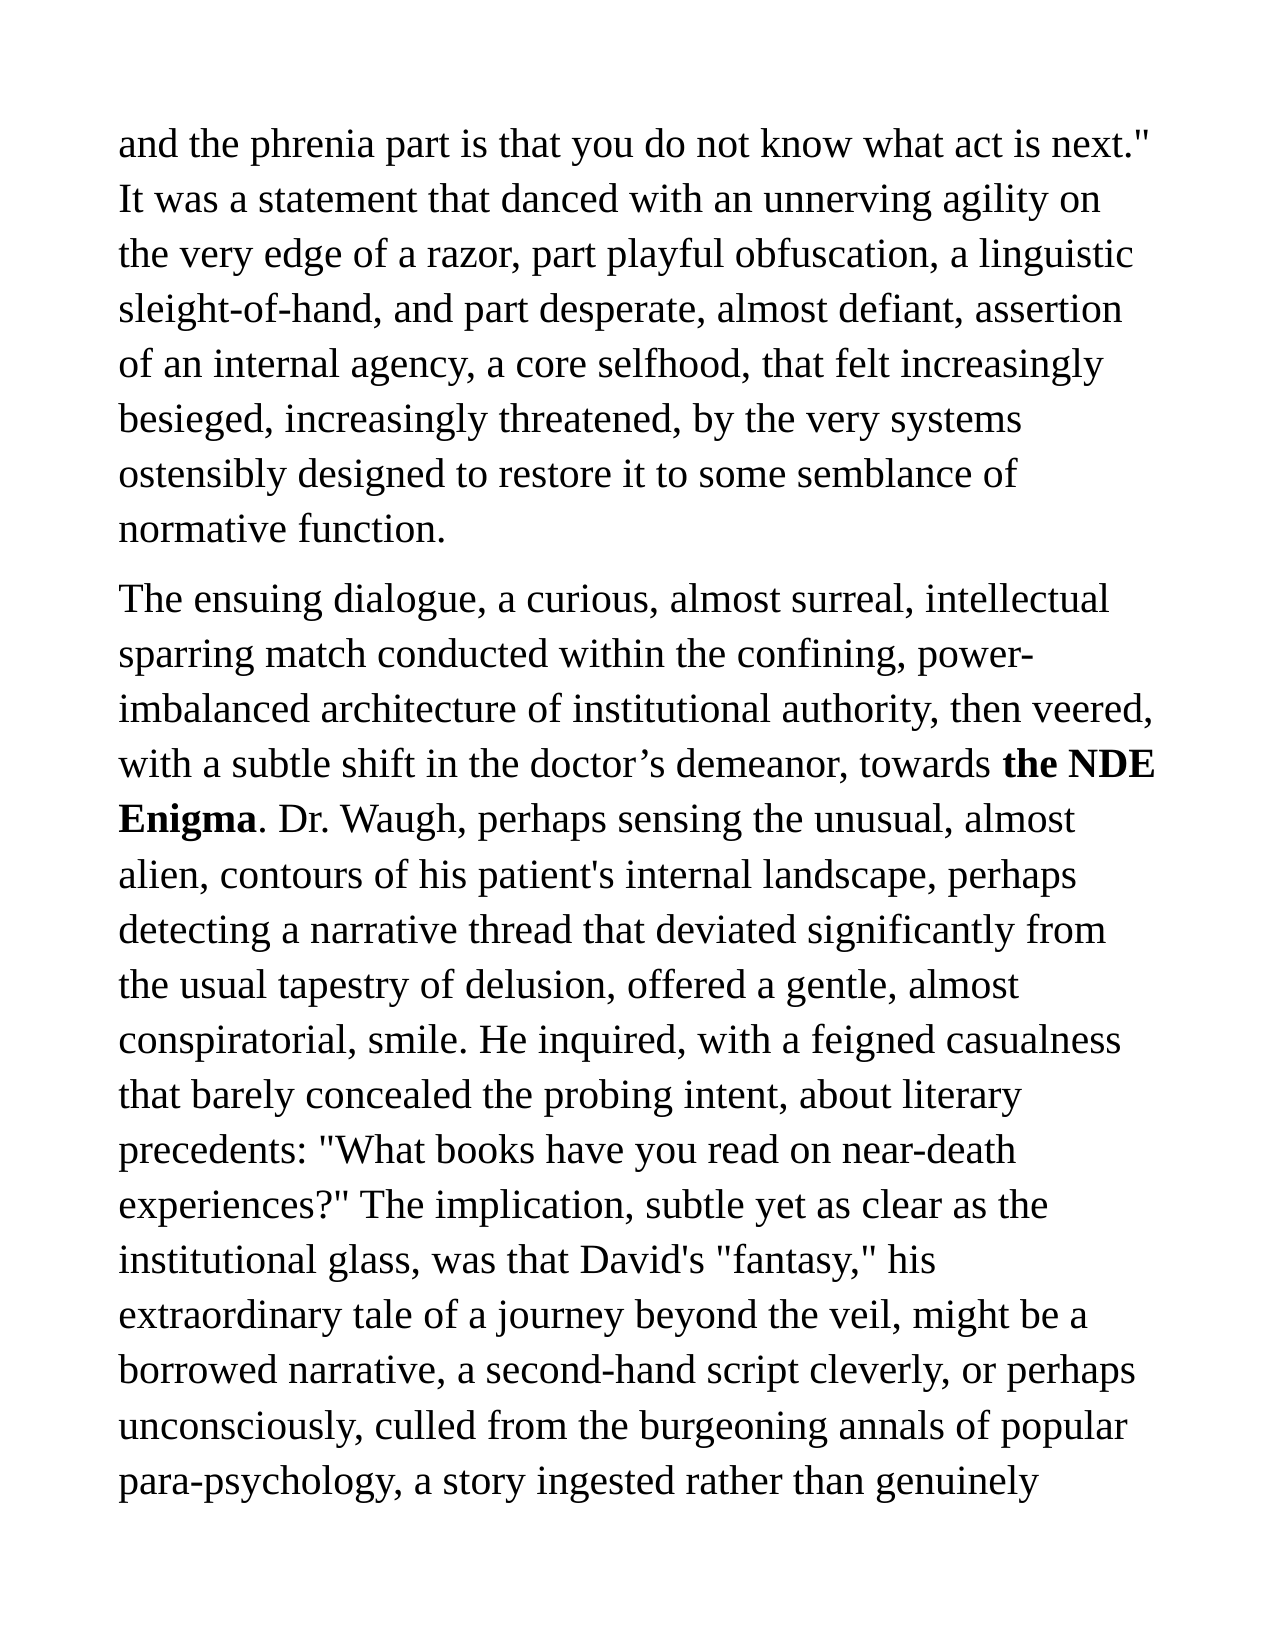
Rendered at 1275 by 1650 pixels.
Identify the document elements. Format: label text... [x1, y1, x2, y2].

text and the phrenia part is that you do not know what act is next." It was a statement that danced with an unnerving agility on the very edge of a razor, part playful obfuscation, a linguistic sleight-of-hand, and part desperate, almost defiant, assertion of an internal agency, a core selfhood, that felt increasingly besieged, increasingly threatened, by the very systems ostensibly designed to restore it to some semblance of normative function. [118, 118, 1157, 552]
text The ensuing dialogue, a curious, almost surreal, intellectual sparring match conducted within the confining, power-imbalanced architecture of institutional authority, then veered, with a subtle shift in the doctor’s demeanor, towards the NDE Enigma. Dr. Waugh, perhaps sensing the unusual, almost alien, contours of his patient's internal landscape, perhaps detecting a narrative thread that deviated significantly from the usual tapestry of delusion, offered a gentle, almost conspiratorial, smile. He inquired, with a feigned casualness that barely concealed the probing intent, about literary precedents: "What books have you read on near-death experiences?" The implication, subtle yet as clear as the institutional glass, was that David's "fantasy," his extraordinary tale of a journey beyond the veil, might be a borrowed narrative, a second-hand script cleverly, or perhaps unconsciously, culled from the burgeoning annals of popular para-psychology, a story ingested rather than genuinely [118, 573, 1157, 1503]
